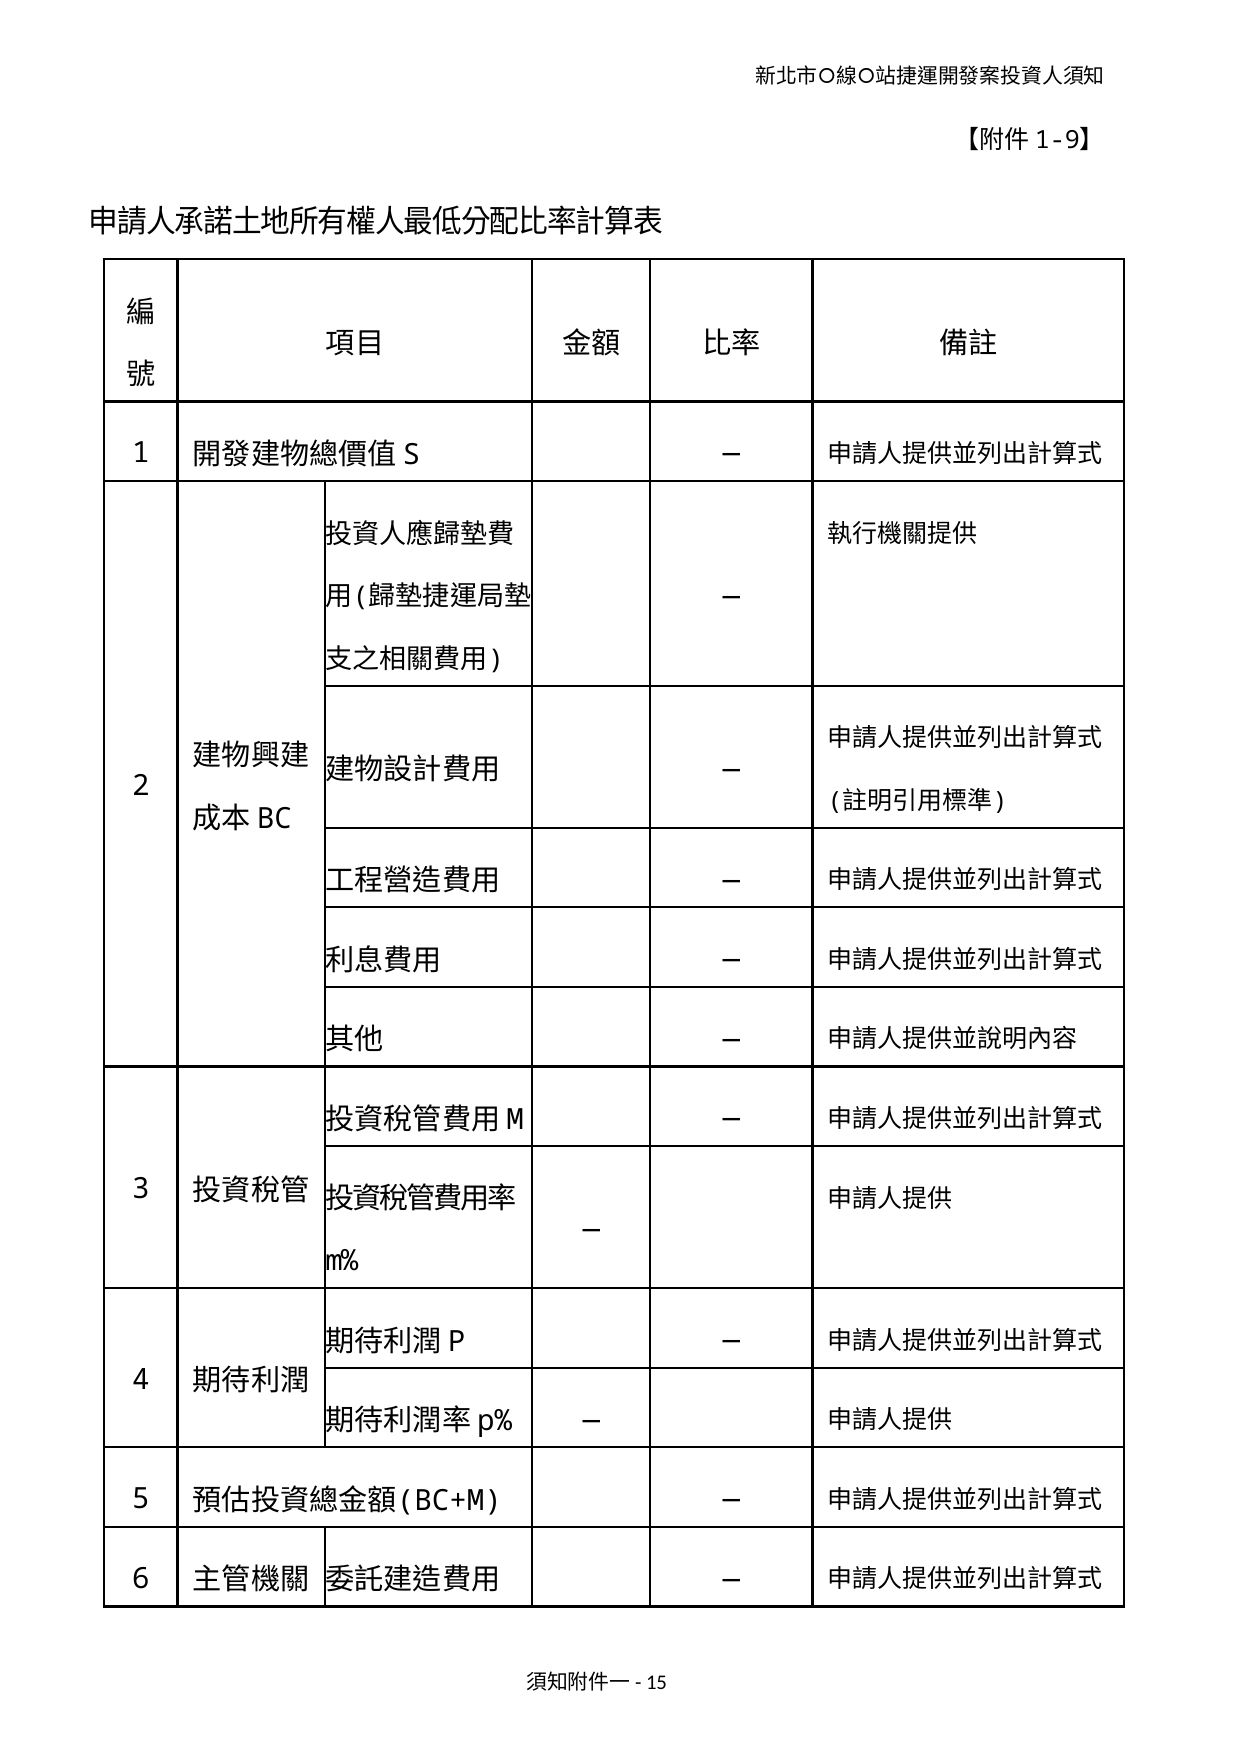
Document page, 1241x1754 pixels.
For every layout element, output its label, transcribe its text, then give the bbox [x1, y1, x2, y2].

table_cell 3 [105, 1068, 176, 1287]
table_cell 工程營造費用 [326, 829, 531, 906]
table_cell — [651, 687, 811, 827]
table_cell — [651, 1068, 811, 1145]
table_cell 2 [105, 482, 176, 1065]
table_cell 委託建造費用 [326, 1528, 531, 1605]
table_cell 利息費用 [326, 908, 531, 986]
table_cell — [533, 1369, 649, 1446]
table_cell — [651, 1289, 811, 1367]
table_cell — [651, 1448, 811, 1526]
table_cell 主管機關 [179, 1528, 324, 1605]
table_cell [533, 1289, 649, 1367]
table_cell 期待利潤率p% [326, 1369, 531, 1446]
table_cell 其他 [326, 988, 531, 1065]
table_cell [533, 403, 649, 480]
table_cell [533, 829, 649, 906]
table_cell 建物設計費用 [326, 687, 531, 827]
table_cell 1 [105, 403, 176, 480]
table_cell 申請人提供並列出計算式 [814, 908, 1123, 986]
table_header 編號 [105, 260, 176, 400]
table_cell 6 [105, 1528, 176, 1605]
table_cell 投資稅管費用M [326, 1068, 531, 1145]
table_cell — [651, 482, 811, 684]
table_cell 申請人提供並列出計算式 [814, 1068, 1123, 1145]
table_cell [533, 687, 649, 827]
table_header 比率 [651, 260, 811, 400]
table_cell [533, 988, 649, 1065]
table_cell 建物興建成本BC [179, 482, 324, 1065]
table_cell 投資人應歸墊費用(歸墊捷運局墊支之相關費用) [326, 482, 531, 684]
table_cell 申請人提供並列出計算式(註明引用標準) [814, 687, 1123, 827]
table_cell [533, 1448, 649, 1526]
table_cell 申請人提供並列出計算式 [814, 829, 1123, 906]
table_cell [533, 1068, 649, 1145]
table_cell — [651, 829, 811, 906]
table_cell [651, 1147, 811, 1287]
table_cell [533, 1528, 649, 1605]
table_header 金額 [533, 260, 649, 400]
table_cell — [533, 1147, 649, 1287]
table_cell 5 [105, 1448, 176, 1526]
table_cell 期待利潤P [326, 1289, 531, 1367]
table_cell 申請人提供並列出計算式 [814, 1448, 1123, 1526]
table_cell 申請人提供 [814, 1369, 1123, 1446]
table_cell 執行機關提供 [814, 482, 1123, 684]
table_cell 申請人提供並說明內容 [814, 988, 1123, 1065]
table_cell — [651, 403, 811, 480]
table_cell 預估投資總金額(BC+M) [179, 1448, 531, 1526]
table_cell 投資稅管費用率m% [326, 1147, 531, 1287]
table_cell — [651, 1528, 811, 1605]
table_cell 4 [105, 1289, 176, 1446]
table_cell 期待利潤 [179, 1289, 324, 1446]
table_cell 開發建物總價值S [179, 403, 531, 480]
table_cell — [651, 988, 811, 1065]
text 【附件1-9】 [89, 96, 1104, 158]
table_cell 申請人提供 [814, 1147, 1123, 1287]
table_cell 申請人提供並列出計算式 [814, 403, 1123, 480]
table_cell [533, 482, 649, 684]
table_cell [533, 908, 649, 986]
table_cell [651, 1369, 811, 1446]
table_cell — [651, 908, 811, 986]
table_cell 投資稅管 [179, 1068, 324, 1287]
table_cell 申請人提供並列出計算式 [814, 1528, 1123, 1605]
table_header 項目 [179, 260, 531, 400]
text 申請人承諾土地所有權人最低分配比率計算表 [89, 177, 1104, 239]
table_cell 申請人提供並列出計算式 [814, 1289, 1123, 1367]
table_header 備註 [814, 260, 1123, 400]
